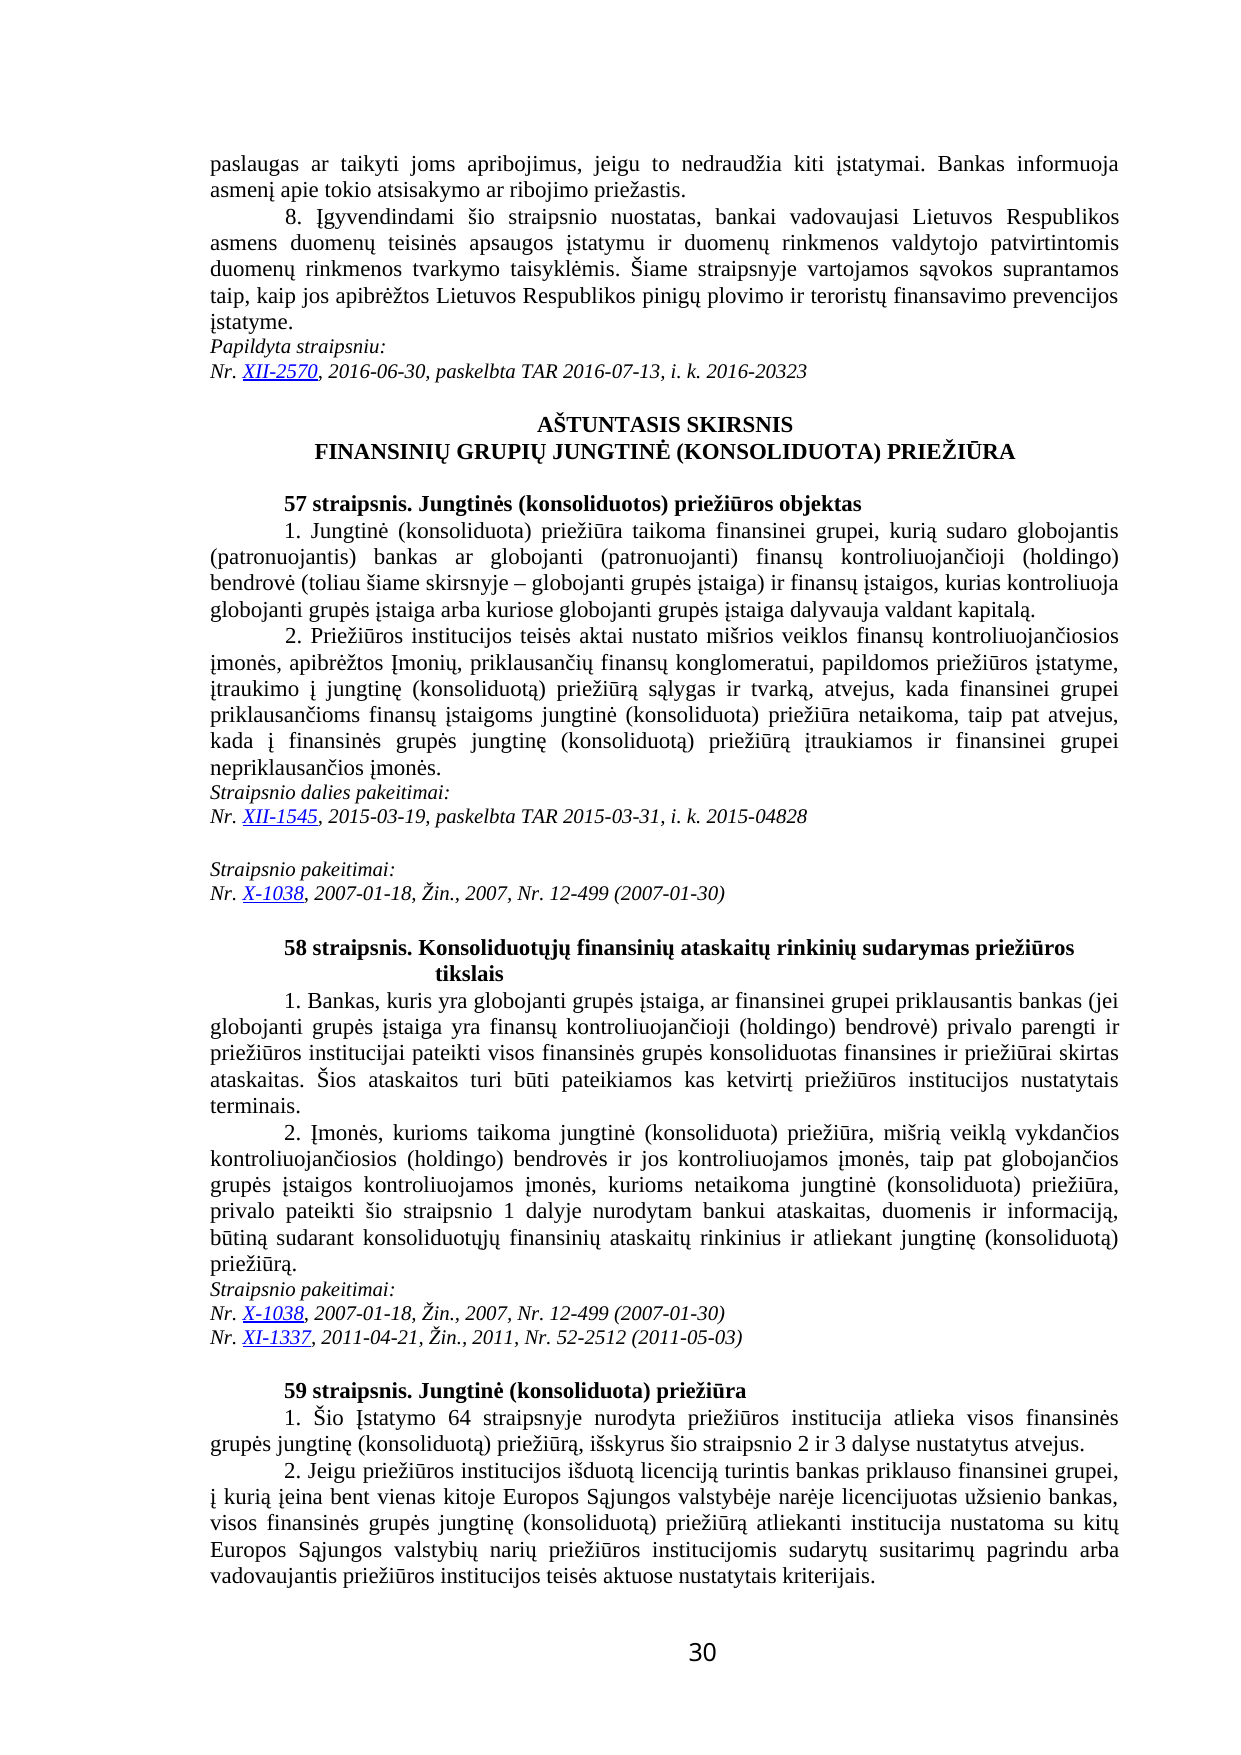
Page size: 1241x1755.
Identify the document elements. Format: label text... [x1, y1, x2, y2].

text Papildyta straipsniu: [210, 334, 1120, 358]
text Straipsnio pakeitimai: [210, 857, 1120, 881]
text 2. Įmonės, kurioms taikoma jungtinė (konsoliduota) priežiūra, mišrią veiklą vykdančios kontroliuojančiosios (holdingo) bendrovės ir jos kontroliuojamos įmonės, taip pat globojančios grupės įstaigos kontroliuojamos įmonės, kurioms netaikoma jungtinė (konsoliduota) priežiūra, privalo pateikti šio straipsnio 1 dalyje nurodytam bankui ataskaitas, duomenis ir informaciją, būtiną sudarant konsoliduotųjų finansinių ataskaitų rinkinius ir atliekant jungtinę (konsoliduotą) priežiūrą. [210, 1118, 1120, 1277]
text 8. Įgyvendindami šio straipsnio nuostatas, bankai vadovaujasi Lietuvos Respublikos asmens duomenų teisinės apsaugos įstatymu ir duomenų rinkmenos valdytojo patvirtintomis duomenų rinkmenos tvarkymo taisyklėmis. Šiame straipsnyje vartojamos sąvokos suprantamos taip, kaip jos apibrėžtos Lietuvos Respublikos pinigų plovimo ir teroristų finansavimo prevencijos įstatyme. [210, 203, 1120, 334]
text 57 straipsnis. Jungtinės (konsoliduotos) priežiūros objektas [210, 490, 1120, 517]
text AŠTUNTASIS SKIRSNIS [210, 411, 1120, 438]
text Straipsnio pakeitimai: [210, 1277, 1120, 1301]
text Nr. XI-1337, 2011-04-21, Žin., 2011, Nr. 52-2512 (2011-05-03) [210, 1325, 1120, 1349]
text 1. Jungtinė (konsoliduota) priežiūra taikoma finansinei grupei, kurią sudaro globojantis (patronuojantis) bankas ar globojanti (patronuojanti) finansų kontroliuojančioji (holdingo) bendrovė (toliau šiame skirsnyje – globojanti grupės įstaiga) ir finansų įstaigos, kurias kontroliuoja globojanti grupės įstaiga arba kuriose globojanti grupės įstaiga dalyvauja valdant kapitalą. [210, 517, 1120, 622]
text FINANSINIŲ GRUPIŲ JUNGTINĖ (KONSOLIDUOTA) PRIEŽIŪRA [210, 438, 1120, 464]
text 59 straipsnis. Jungtinė (konsoliduota) priežiūra [210, 1378, 1120, 1404]
text 2. Priežiūros institucijos teisės aktai nustato mišrios veiklos finansų kontroliuojančiosios įmonės, apibrėžtos Įmonių, priklausančių finansų konglomeratui, papildomos priežiūros įstatyme, įtraukimo į jungtinę (konsoliduotą) priežiūrą sąlygas ir tvarką, atvejus, kada finansinei grupei priklausančioms finansų įstaigoms jungtinė (konsoliduota) priežiūra netaikoma, taip pat atvejus, kada į finansinės grupės jungtinę (konsoliduotą) priežiūrą įtraukiamos ir finansinei grupei nepriklausančios įmonės. [210, 622, 1120, 780]
text Nr. X-1038, 2007-01-18, Žin., 2007, Nr. 12-499 (2007-01-30) [210, 881, 1120, 905]
text tikslais [360, 960, 1120, 987]
text 2. Jeigu priežiūros institucijos išduotą licenciją turintis bankas priklauso finansinei grupei, į kurią įeina bent vienas kitoje Europos Sąjungos valstybėje narėje licencijuotas užsienio bankas, visos finansinės grupės jungtinę (konsoliduotą) priežiūrą atliekanti institucija nustatoma su kitų Europos Sąjungos valstybių narių priežiūros institucijomis sudarytų susitarimų pagrindu arba vadovaujantis priežiūros institucijos teisės aktuose nustatytais kriterijais. [210, 1457, 1120, 1588]
text 1. Bankas, kuris yra globojanti grupės įstaiga, ar finansinei grupei priklausantis bankas (jei globojanti grupės įstaiga yra finansų kontroliuojančioji (holdingo) bendrovė) privalo parengti ir priežiūros institucijai pateikti visos finansinės grupės konsoliduotas finansines ir priežiūrai skirtas ataskaitas. Šios ataskaitos turi būti pateikiamos kas ketvirtį priežiūros institucijos nustatytais terminais. [210, 987, 1120, 1118]
text 1. Šio Įstatymo 64 straipsnyje nurodyta priežiūros institucija atlieka visos finansinės grupės jungtinę (konsoliduotą) priežiūrą, išskyrus šio straipsnio 2 ir 3 dalyse nustatytus atvejus. [210, 1404, 1120, 1457]
text Nr. X-1038, 2007-01-18, Žin., 2007, Nr. 12-499 (2007-01-30) [210, 1301, 1120, 1325]
text 58 straipsnis. Konsoliduotųjų finansinių ataskaitų rinkinių sudarymas priežiūros [210, 934, 1120, 960]
text Nr. XII-2570, 2016-06-30, paskelbta TAR 2016-07-13, i. k. 2016-20323 [210, 358, 1120, 383]
text Nr. XII-1545, 2015-03-19, paskelbta TAR 2015-03-31, i. k. 2015-04828 [210, 804, 1120, 828]
text Straipsnio dalies pakeitimai: [210, 780, 1120, 804]
text paslaugas ar taikyti joms apribojimus, jeigu to nedraudžia kiti įstatymai. Bankas informuoja asmenį apie tokio atsisakymo ar ribojimo priežastis. [210, 150, 1120, 203]
